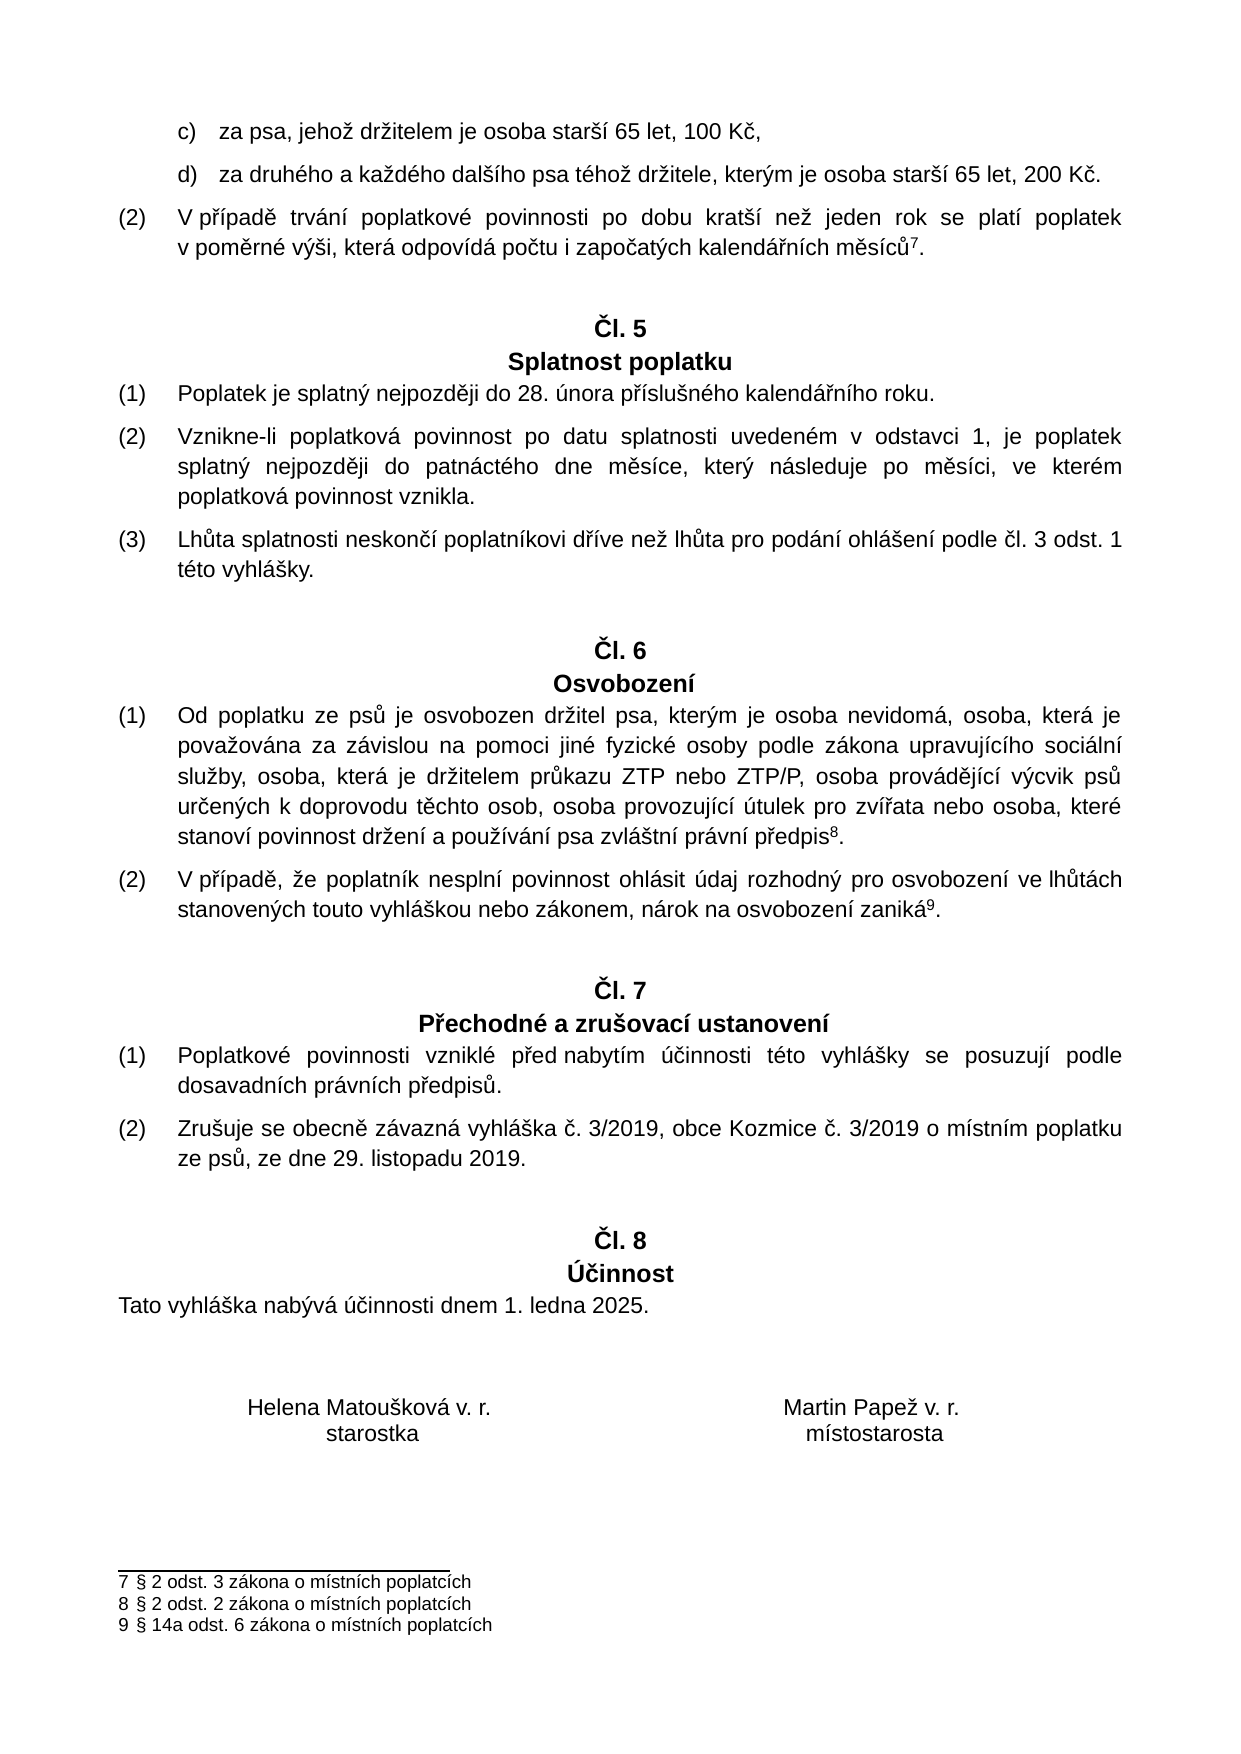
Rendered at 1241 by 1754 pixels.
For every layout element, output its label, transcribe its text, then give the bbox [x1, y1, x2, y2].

table_header Helena Matoušková v. r. starostka [118, 1334, 620, 1452]
list § 2 odst. 3 zákona o místních poplatcích [118, 1571, 1122, 1592]
list Poplatkové povinnosti vzniklé před nabytím účinnosti této vyhlášky se posuzují podle dosavadních právních předpisů. [118, 1042, 1122, 1099]
table_header Martin Papež v. r. místostarosta [620, 1334, 1122, 1452]
subtitle Čl. 8 Účinnost [118, 1226, 1122, 1287]
subtitle Čl. 7 Přechodné a zrušovací ustanovení [118, 976, 1122, 1038]
text Tato vyhláška nabývá účinnosti dnem 1. ledna 2025. [118, 1292, 1122, 1318]
list Od poplatku ze psů je osvobozen držitel psa, kterým je osoba nevidomá, osoba, která je považována za závislou na pomoci jiné fyzické osoby podle zákona upravujícího sociální služby, osoba, která je držitelem průkazu ZTP nebo ZTP/P, osoba provádějící výcvik psů určených k doprovodu těchto osob, osoba provozující útulek pro zvířata nebo osoba, které stanoví povinnost držení a používání psa zvláštní právní předpis. [118, 702, 1122, 849]
subtitle Čl. 5 Splatnost poplatku [118, 314, 1122, 376]
list V případě, že poplatník nesplní povinnost ohlásit údaj rozhodný pro osvobození ve lhůtách stanovených touto vyhláškou nebo zákonem, nárok na osvobození zaniká. [118, 866, 1122, 922]
subtitle Čl. 6 Osvobození [118, 636, 1122, 698]
list Zrušuje se obecně závazná vyhláška č. 3/2019, obce Kozmice č. 3/2019 o místním poplatku ze psů, ze dne 29. listopadu 2019. [118, 1115, 1122, 1172]
list Vznikne-li poplatková povinnost po datu splatnosti uvedeném v odstavci 1, je poplatek splatný nejpozději do patnáctého dne měsíce, který následuje po měsíci, ve kterém poplatková povinnost vznikla. [118, 423, 1122, 509]
list Lhůta splatnosti neskončí poplatníkovi dříve než lhůta pro podání ohlášení podle čl. 3 odst. 1 této vyhlášky. [118, 526, 1122, 582]
list V případě trvání poplatkové povinnosti po dobu kratší než jeden rok se platí poplatek v poměrné výši, která odpovídá počtu i započatých kalendářních měsíců. [118, 203, 1122, 260]
list za druhého a každého dalšího psa téhož držitele, kterým je osoba starší 65 let, 200 Kč. [177, 161, 1122, 187]
list § 2 odst. 2 zákona o místních poplatcích [118, 1592, 1122, 1614]
list Poplatek je splatný nejpozději do 28. února příslušného kalendářního roku. [118, 380, 1122, 406]
list § 14a odst. 6 zákona o místních poplatcích [118, 1614, 1122, 1635]
list za psa, jehož držitelem je osoba starší 65 let, 100 Kč, [177, 118, 1122, 144]
